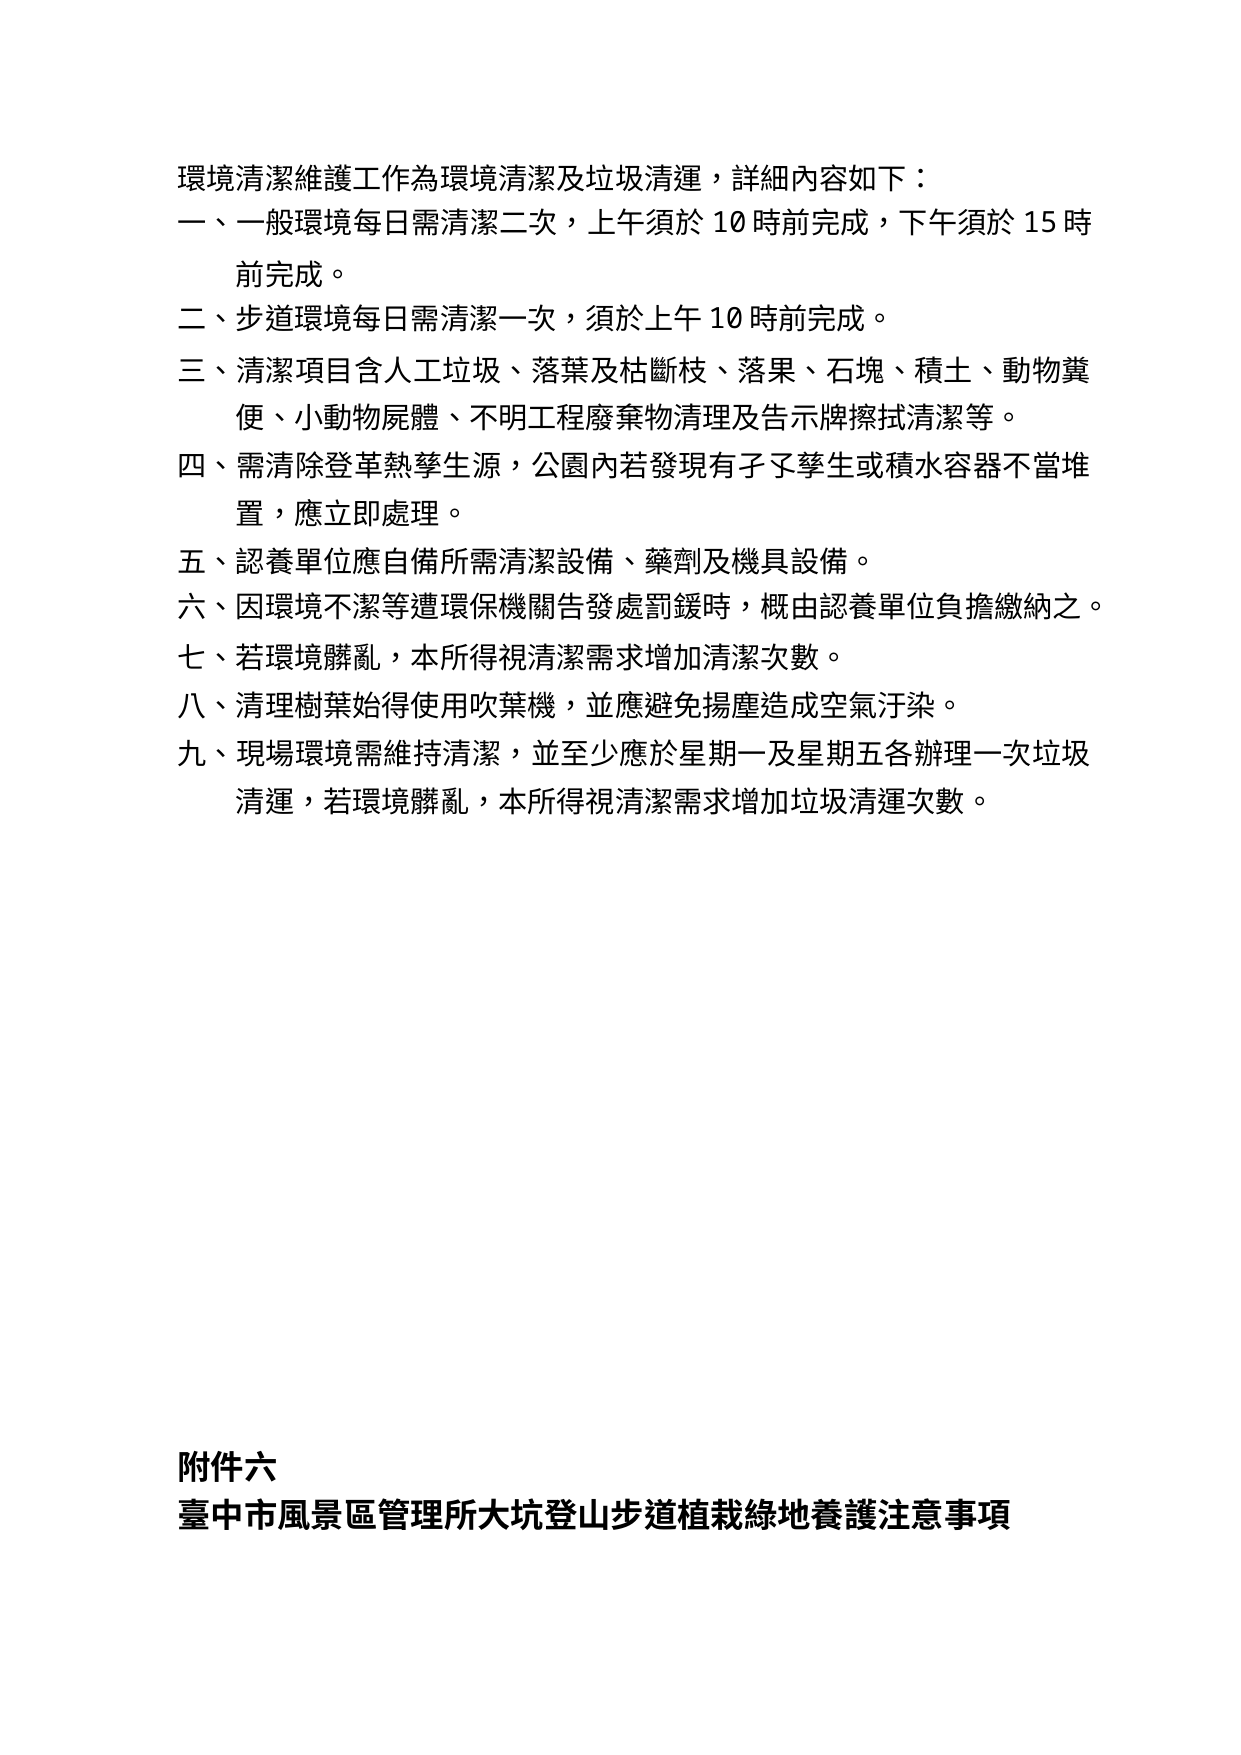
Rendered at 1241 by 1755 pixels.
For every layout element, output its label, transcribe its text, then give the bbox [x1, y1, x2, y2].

text 臺中市風景區管理所大坑登山步道植栽綠地養護注意事項 [177, 1489, 1093, 1537]
text 附件六 [177, 1441, 1093, 1489]
text 一、一般環境每日需清潔二次，上午須於10時前完成，下午須於15時前完成。 [177, 196, 1093, 291]
text 三、清潔項目含人工垃圾、落葉及枯斷枝、落果、石塊、積土、動物糞便、小動物屍體、不明工程廢棄物清理及告示牌擦拭清潔等。 [177, 339, 1093, 435]
text 五、認養單位應自備所需清潔設備、藥劑及機具設備。 [177, 531, 1093, 579]
text 九、現場環境需維持清潔，並至少應於星期一及星期五各辦理一次垃圾清運，若環境髒亂，本所得視清潔需求增加垃圾清運次數。 [177, 723, 1093, 818]
text 六、因環境不潔等遭環保機關告發處罰鍰時，概由認養單位負擔繳納之。 [177, 579, 1093, 627]
text 二、步道環境每日需清潔一次，須於上午10時前完成。 [177, 291, 1093, 339]
text 四、需清除登革熱孳生源，公園內若發現有孑孓孳生或積水容器不當堆置，應立即處理。 [177, 435, 1093, 531]
text 八、清理樹葉始得使用吹葉機，並應避免揚塵造成空氣汙染。 [177, 675, 1093, 723]
text 七、若環境髒亂，本所得視清潔需求增加清潔次數。 [177, 627, 1093, 675]
text 環境清潔維護工作為環境清潔及垃圾清運，詳細內容如下： [177, 148, 1093, 196]
